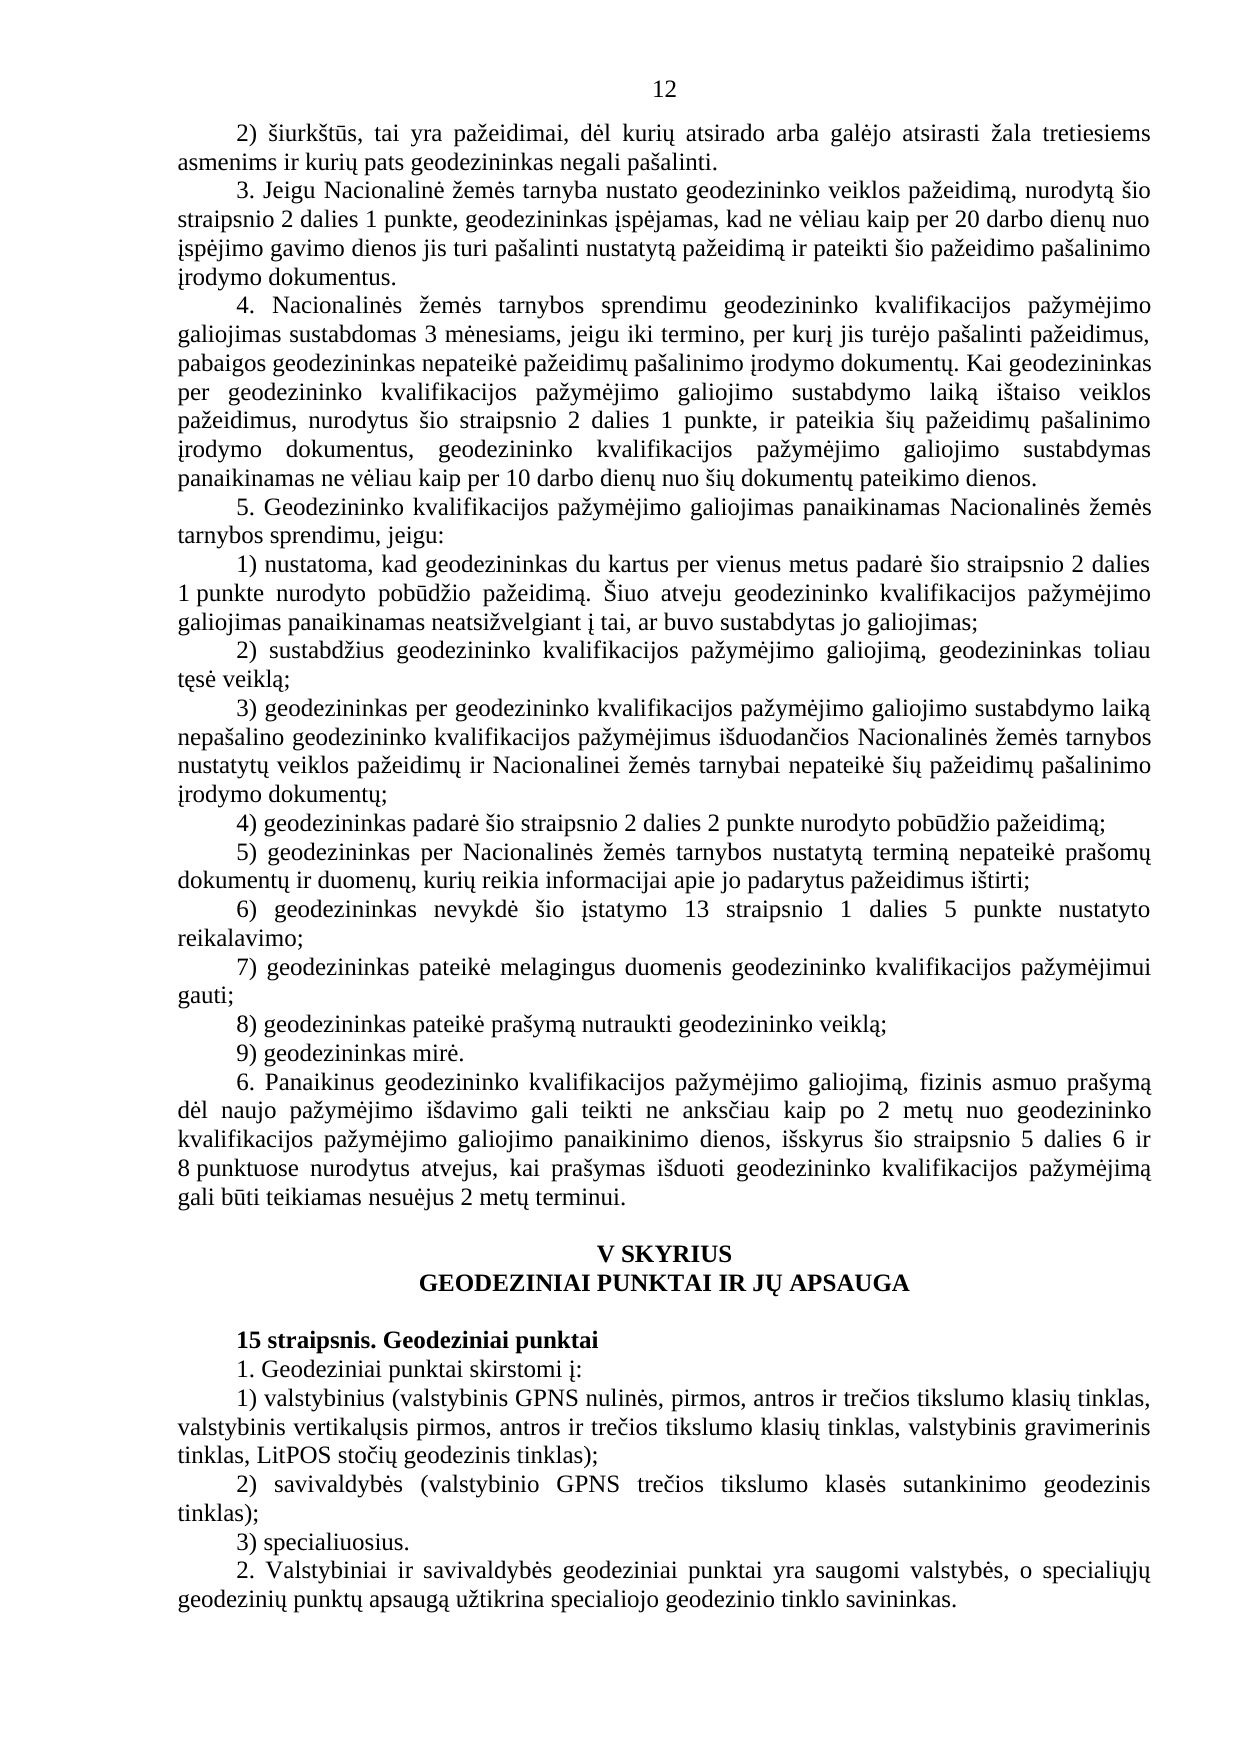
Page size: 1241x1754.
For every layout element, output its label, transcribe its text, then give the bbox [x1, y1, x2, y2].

text 3. Jeigu Nacionalinė žemės tarnyba nustato geodezininko veiklos pažeidimą, nurodytą šio straipsnio 2 dalies 1 punkte, geodezininkas įspėjamas, kad ne vėliau kaip per 20 darbo dienų nuo įspėjimo gavimo dienos jis turi pašalinti nustatytą pažeidimą ir pateikti šio pažeidimo pašalinimo įrodymo dokumentus. [177, 176, 1152, 291]
text 4. Nacionalinės žemės tarnybos sprendimu geodezininko kvalifikacijos pažymėjimo galiojimas sustabdomas 3 mėnesiams, jeigu iki termino, per kurį jis turėjo pašalinti pažeidimus, pabaigos geodezininkas nepateikė pažeidimų pašalinimo įrodymo dokumentų. Kai geodezininkas per geodezininko kvalifikacijos pažymėjimo galiojimo sustabdymo laiką ištaiso veiklos pažeidimus, nurodytus šio straipsnio 2 dalies 1 punkte, ir pateikia šių pažeidimų pašalinimo įrodymo dokumentus, geodezininko kvalifikacijos pažymėjimo galiojimo sustabdymas panaikinamas ne vėliau kaip per 10 darbo dienų nuo šių dokumentų pateikimo dienos. [177, 291, 1152, 492]
text 2) šiurkštūs, tai yra pažeidimai, dėl kurių atsirado arba galėjo atsirasti žala tretiesiems asmenims ir kurių pats geodezininkas negali pašalinti. [177, 118, 1152, 176]
text GEODEZINIAI PUNKTAI ir JŲ APSAUGA [177, 1268, 1152, 1297]
text 8) geodezininkas pateikė prašymą nutraukti geodezininko veiklą; [177, 1009, 1152, 1038]
text 9) geodezininkas mirė. [177, 1038, 1152, 1067]
text 2) sustabdžius geodezininko kvalifikacijos pažymėjimo galiojimą, geodezininkas toliau tęsė veiklą; [177, 636, 1152, 693]
text 5. Geodezininko kvalifikacijos pažymėjimo galiojimas panaikinamas Nacionalinės žemės tarnybos sprendimu, jeigu: [177, 492, 1152, 549]
text 2) savivaldybės (valstybinio GPNS trečios tikslumo klasės sutankinimo geodezinis tinklas); [177, 1469, 1152, 1527]
text 1) nustatoma, kad geodezininkas du kartus per vienus metus padarė šio straipsnio 2 dalies 1 punkte nurodyto pobūdžio pažeidimą. Šiuo atveju geodezininko kvalifikacijos pažymėjimo galiojimas panaikinamas neatsižvelgiant į tai, ar buvo sustabdytas jo galiojimas; [177, 549, 1152, 636]
text V SKYRIUS [177, 1239, 1152, 1268]
text 1. Geodeziniai punktai skirstomi į: [177, 1354, 1152, 1383]
text 6. Panaikinus geodezininko kvalifikacijos pažymėjimo galiojimą, fizinis asmuo prašymą dėl naujo pažymėjimo išdavimo gali teikti ne anksčiau kaip po 2 metų nuo geodezininko kvalifikacijos pažymėjimo galiojimo panaikinimo dienos, išskyrus šio straipsnio 5 dalies 6 ir 8 punktuose nurodytus atvejus, kai prašymas išduoti geodezininko kvalifikacijos pažymėjimą gali būti teikiamas nesuėjus 2 metų terminui. [177, 1067, 1152, 1211]
text 5) geodezininkas per Nacionalinės žemės tarnybos nustatytą terminą nepateikė prašomų dokumentų ir duomenų, kurių reikia informacijai apie jo padarytus pažeidimus ištirti; [177, 837, 1152, 894]
text 7) geodezininkas pateikė melagingus duomenis geodezininko kvalifikacijos pažymėjimui gauti; [177, 952, 1152, 1009]
text 1) valstybinius (valstybinis GPNS nulinės, pirmos, antros ir trečios tikslumo klasių tinklas, valstybinis vertikalųsis pirmos, antros ir trečios tikslumo klasių tinklas, valstybinis gravimerinis tinklas, LitPOS stočių geodezinis tinklas); [177, 1383, 1152, 1469]
text 2. Valstybiniai ir savivaldybės geodeziniai punktai yra saugomi valstybės, o specialiųjų geodezinių punktų apsaugą užtikrina specialiojo geodezinio tinklo savininkas. [177, 1556, 1152, 1613]
text 15 straipsnis. Geodeziniai punktai [177, 1326, 1152, 1354]
text 3) geodezininkas per geodezininko kvalifikacijos pažymėjimo galiojimo sustabdymo laiką nepašalino geodezininko kvalifikacijos pažymėjimus išduodančios Nacionalinės žemės tarnybos nustatytų veiklos pažeidimų ir Nacionalinei žemės tarnybai nepateikė šių pažeidimų pašalinimo įrodymo dokumentų; [177, 693, 1152, 808]
text 3) specialiuosius. [177, 1527, 1152, 1556]
text 6) geodezininkas nevykdė šio įstatymo 13 straipsnio 1 dalies 5 punkte nustatyto reikalavimo; [177, 894, 1152, 952]
text 4) geodezininkas padarė šio straipsnio 2 dalies 2 punkte nurodyto pobūdžio pažeidimą; [177, 808, 1152, 837]
